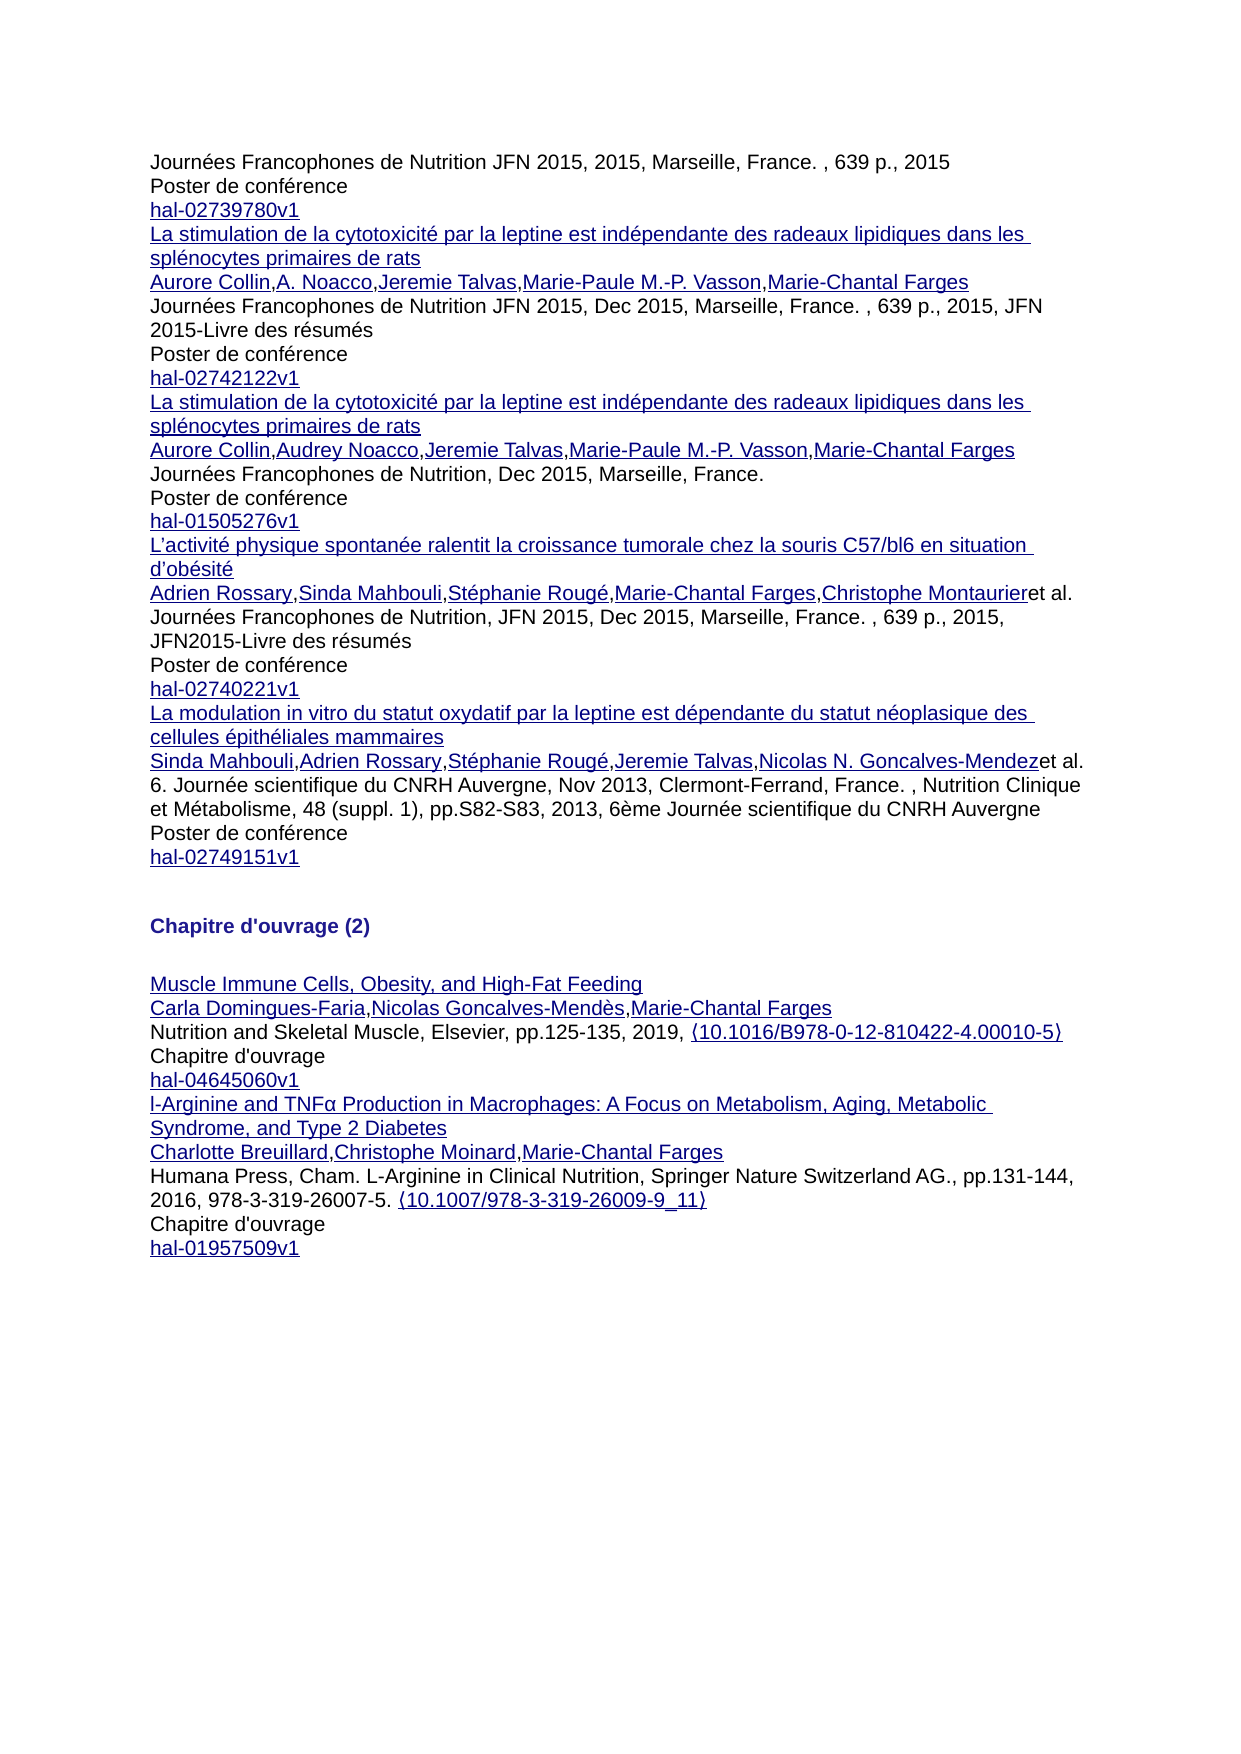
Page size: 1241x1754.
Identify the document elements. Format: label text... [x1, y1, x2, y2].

table_cell La stimulation de la cytotoxicité par la leptine est indépendante des radeaux lipidiques dans les splénocytes primaires de rats Aurore Collin,A. Noacco,Jeremie Talvas,Marie-Paule M.-P. Vasson,Marie-Chantal Farges Journées Francophones de Nutrition JFN 2015, Dec 2015, Marseille, France. , 639 p., 2015, JFN 2015-Livre des résumés Poster de conférence hal-02742122v1 [150, 222, 1090, 389]
table_cell Journées Francophones de Nutrition JFN 2015, 2015, Marseille, France. , 639 p., 2015 Poster de conférence hal-02739780v1 [150, 150, 1090, 222]
subtitle Chapitre d'ouvrage (2) [150, 913, 1090, 937]
table_cell La modulation in vitro du statut oxydatif par la leptine est dépendante du statut néoplasique des cellules épithéliales mammaires Sinda Mahbouli,Adrien Rossary,Stéphanie Rougé,Jeremie Talvas,Nicolas N. Goncalves-Mendezet al. 6. Journée scientifique du CNRH Auvergne, Nov 2013, Clermont-Ferrand, France. , Nutrition Clinique et Métabolisme, 48 (suppl. 1), pp.S82-S83, 2013, 6ème Journée scientifique du CNRH Auvergne Poster de conférence hal-02749151v1 [150, 701, 1090, 869]
table_cell l-Arginine and TNFα Production in Macrophages: A Focus on Metabolism, Aging, Metabolic Syndrome, and Type 2 Diabetes Charlotte Breuillard,Christophe Moinard,Marie-Chantal Farges Humana Press, Cham. L-Arginine in Clinical Nutrition, Springer Nature Switzerland AG., pp.131-144, 2016, 978-3-319-26007-5. ⟨10.1007/978-3-319-26009-9_11⟩ Chapitre d'ouvrage hal-01957509v1 [150, 1092, 1090, 1259]
table_cell La stimulation de la cytotoxicité par la leptine est indépendante des radeaux lipidiques dans les splénocytes primaires de rats Aurore Collin,Audrey Noacco,Jeremie Talvas,Marie-Paule M.-P. Vasson,Marie-Chantal Farges Journées Francophones de Nutrition, Dec 2015, Marseille, France. Poster de conférence hal-01505276v1 [150, 390, 1090, 533]
table_cell L’activité physique spontanée ralentit la croissance tumorale chez la souris C57/bl6 en situation d’obésité Adrien Rossary,Sinda Mahbouli,Stéphanie Rougé,Marie-Chantal Farges,Christophe Montaurieret al. Journées Francophones de Nutrition, JFN 2015, Dec 2015, Marseille, France. , 639 p., 2015, JFN2015-Livre des résumés Poster de conférence hal-02740221v1 [150, 533, 1090, 701]
table_header Muscle Immune Cells, Obesity, and High-Fat Feeding Carla Domingues-Faria,Nicolas Goncalves-Mendès,Marie-Chantal Farges Nutrition and Skeletal Muscle, Elsevier, pp.125-135, 2019, ⟨10.1016/B978-0-12-810422-4.00010-5⟩ Chapitre d'ouvrage hal-04645060v1 [150, 972, 1090, 1092]
